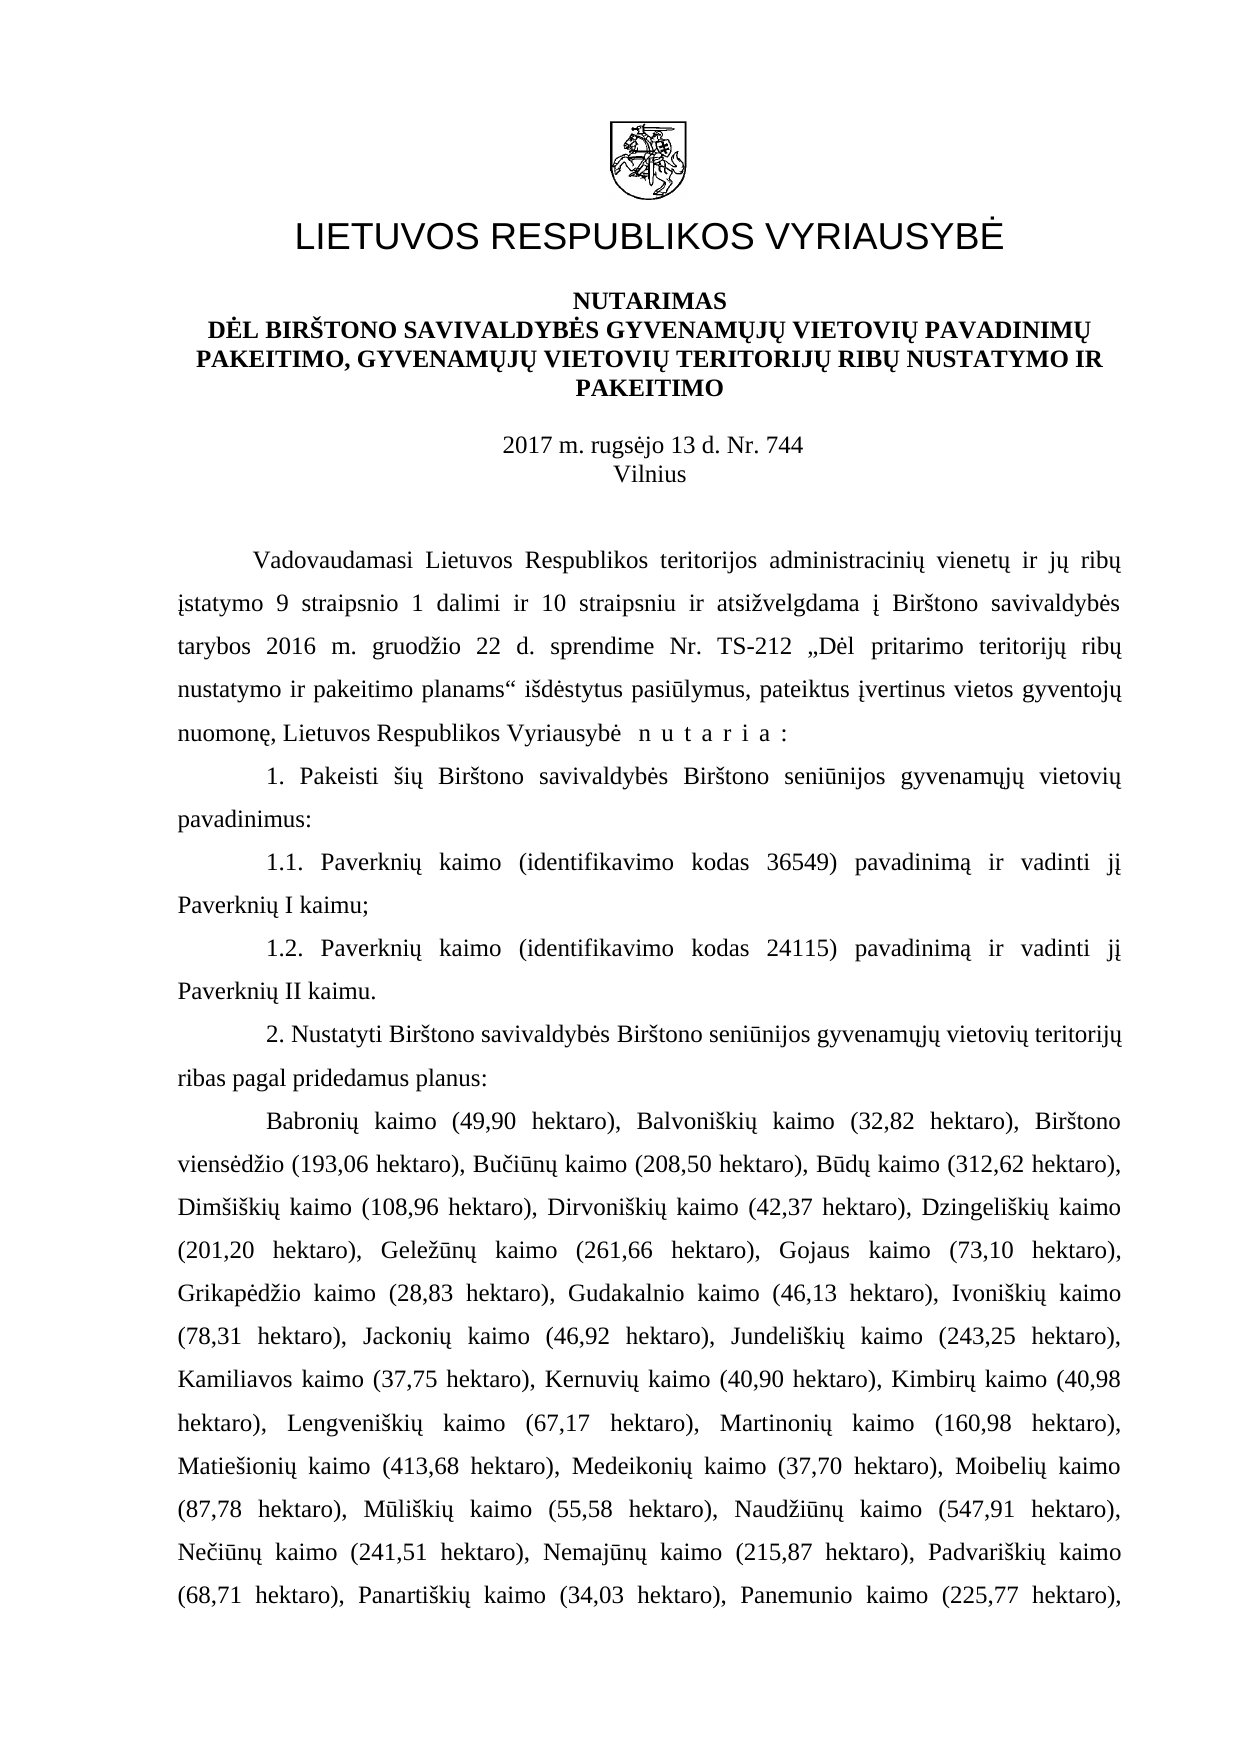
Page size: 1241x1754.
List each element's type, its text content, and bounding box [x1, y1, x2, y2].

text 1.1. Paverknių kaimo (identifikavimo kodas 36549) pavadinimą ir vadinti jį Paverknių I kaimu; [177, 847, 1122, 919]
text Vadovaudamasi Lietuvos Respublikos teritorijos administracinių vienetų ir jų ribų įstatymo 9 straipsnio 1 dalimi ir 10 straipsniu ir atsižvelgdama į Birštono savivaldybės tarybos 2016 m. gruodžio 22 d. sprendime Nr. TS-212 „Dėl pritarimo teritorijų ribų nustatymo ir pakeitimo planams“ išdėstytus pasiūlymus, pateiktus įvertinus vietos gyventojų nuomonę, Lietuvos Respublikos Vyriausybė nutaria: [177, 545, 1122, 746]
text 2. Nustatyti Birštono savivaldybės Birštono seniūnijos gyvenamųjų vietovių teritorijų ribas pagal pridedamus planus: [177, 1019, 1122, 1091]
text DĖL BIRŠTONO SAVIVALDYBĖS GYVENAMŲJŲ VIETOVIŲ PAVADINIMŲ PAKEITIMO, GYVENAMŲJŲ VIETOVIŲ TERITORIJŲ RIBŲ NUSTATYMO ir PAkeitimo [177, 315, 1122, 401]
text nutarimas [177, 286, 1122, 315]
text 1. Pakeisti šių Birštono savivaldybės Birštono seniūnijos gyvenamųjų vietovių pavadinimus: [177, 761, 1122, 833]
text Lietuvos Respublikos Vyriausybė [177, 214, 1122, 258]
text Babronių kaimo (49,90 hektaro), Balvoniškių kaimo (32,82 hektaro), Birštono viensėdžio (193,06 hektaro), Bučiūnų kaimo (208,50 hektaro), Būdų kaimo (312,62 hektaro), Dimšiškių kaimo (108,96 hektaro), Dirvoniškių kaimo (42,37 hektaro), Dzingeliškių kaimo (201,20 hektaro), Geležūnų kaimo (261,66 hektaro), Gojaus kaimo (73,10 hektaro), Grikapėdžio kaimo (28,83 hektaro), Gudakalnio kaimo (46,13 hektaro), Ivoniškių kaimo (78,31 hektaro), Jackonių kaimo (46,92 hektaro), Jundeliškių kaimo (243,25 hektaro), Kamiliavos kaimo (37,75 hektaro), Kernuvių kaimo (40,90 hektaro), Kimbirų kaimo (40,98 hektaro), Lengveniškių kaimo (67,17 hektaro), Martinonių kaimo (160,98 hektaro), Matiešionių kaimo (413,68 hektaro), Medeikonių kaimo (37,70 hektaro), Moibelių kaimo (87,78 hektaro), Mūliškių kaimo (55,58 hektaro), Naudžiūnų kaimo (547,91 hektaro), Nečiūnų kaimo (241,51 hektaro), Nemajūnų kaimo (215,87 hektaro), Padvariškių kaimo (68,71 hektaro), Panartiškių kaimo (34,03 hektaro), Panemunio kaimo (225,77 hektaro), [177, 1106, 1122, 1609]
text 2017 m. rugsėjo 13 d. Nr. 744 [177, 430, 1122, 459]
text Vilnius [177, 459, 1122, 488]
text 1.2. Paverknių kaimo (identifikavimo kodas 24115) pavadinimą ir vadinti jį Paverknių II kaimu. [177, 933, 1122, 1005]
